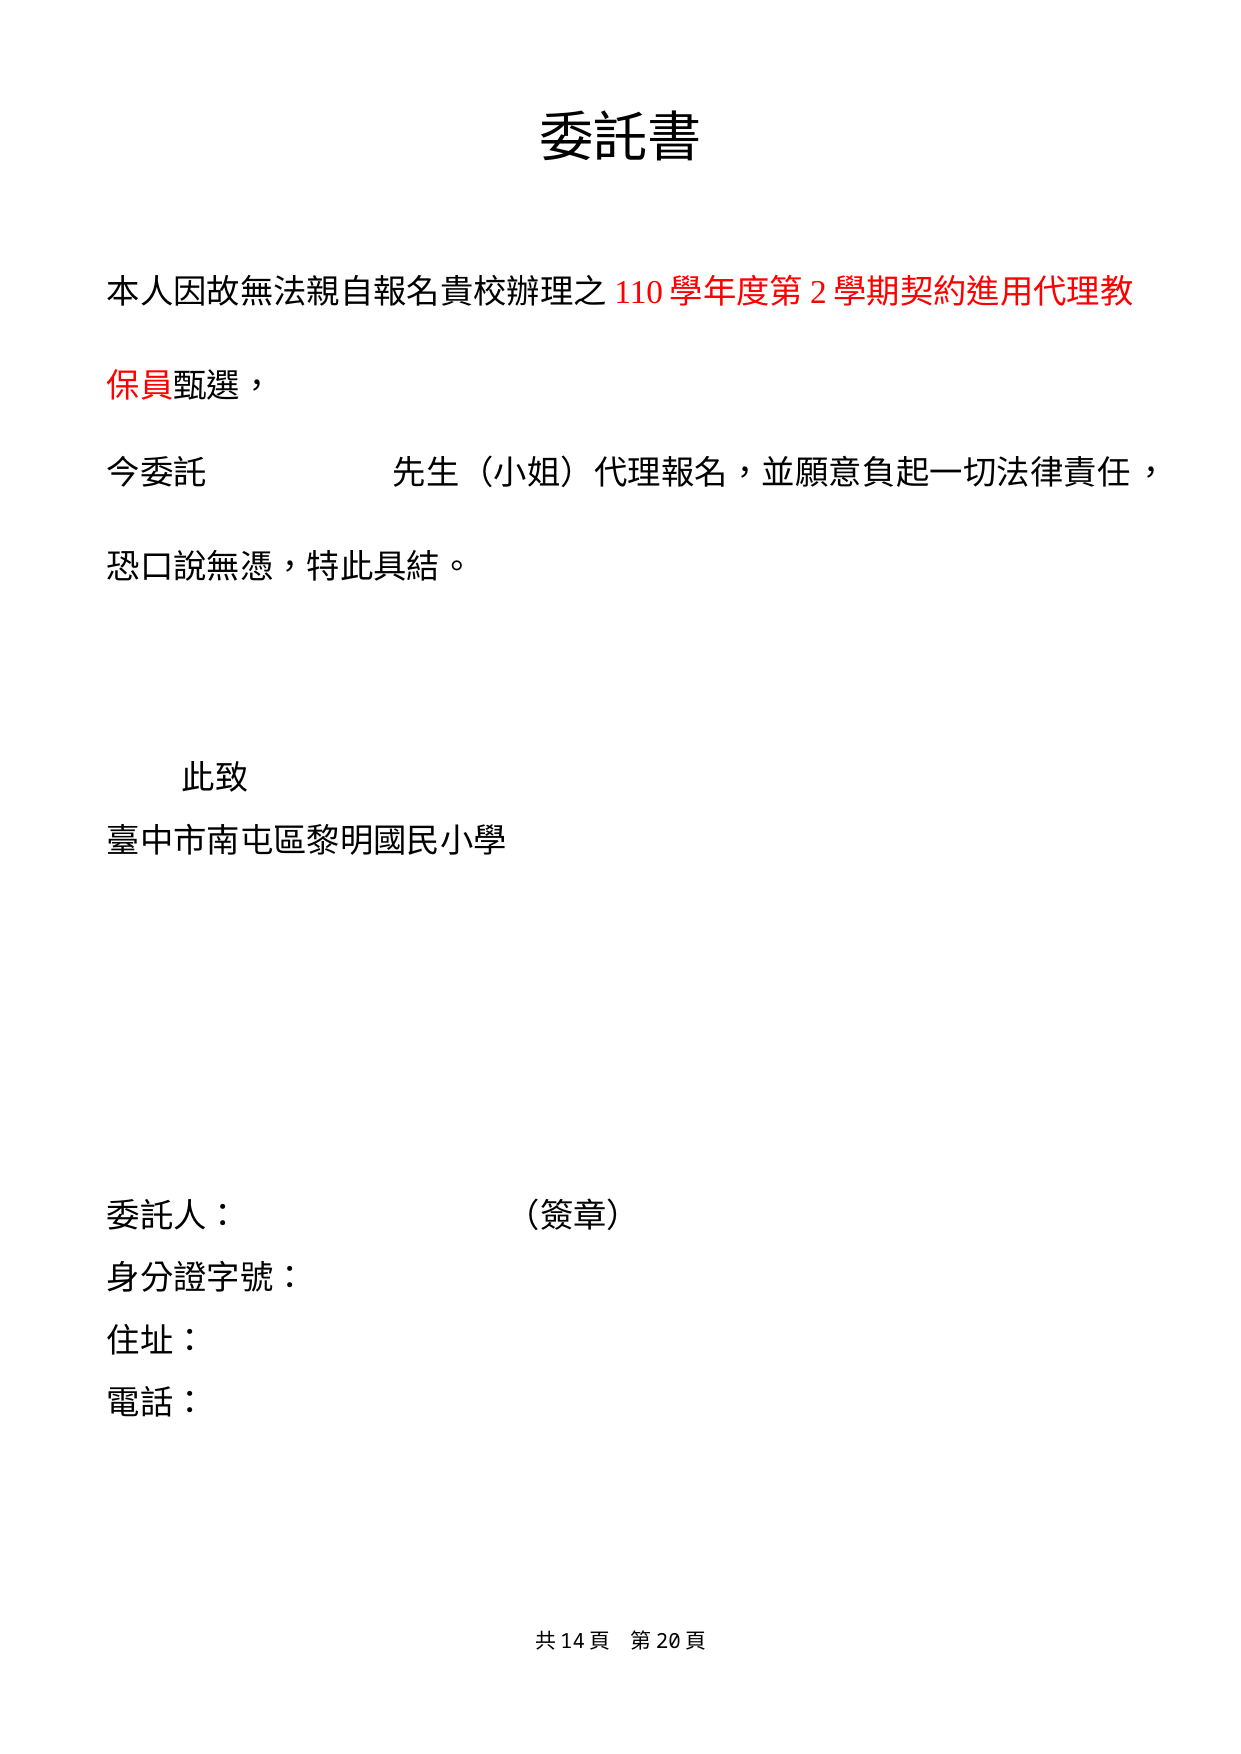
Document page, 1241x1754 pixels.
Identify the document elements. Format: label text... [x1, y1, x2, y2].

text 此致 [106, 733, 1134, 796]
text 本人因故無法親自報名貴校辦理之110學年度第2學期契約進用代理教保員甄選， [106, 248, 1134, 404]
text 住址： [106, 1296, 1134, 1358]
text 身分證字號： [106, 1233, 1134, 1296]
text 委託人： （簽章） [106, 1171, 1134, 1233]
text 委託書 [106, 60, 1134, 185]
text 臺中市南屯區黎明國民小學 [106, 796, 1134, 858]
text 今委託 先生（小姐）代理報名，並願意負起一切法律責任，恐口說無憑，特此具結。 [106, 428, 1134, 584]
text 電話： [106, 1358, 1134, 1421]
